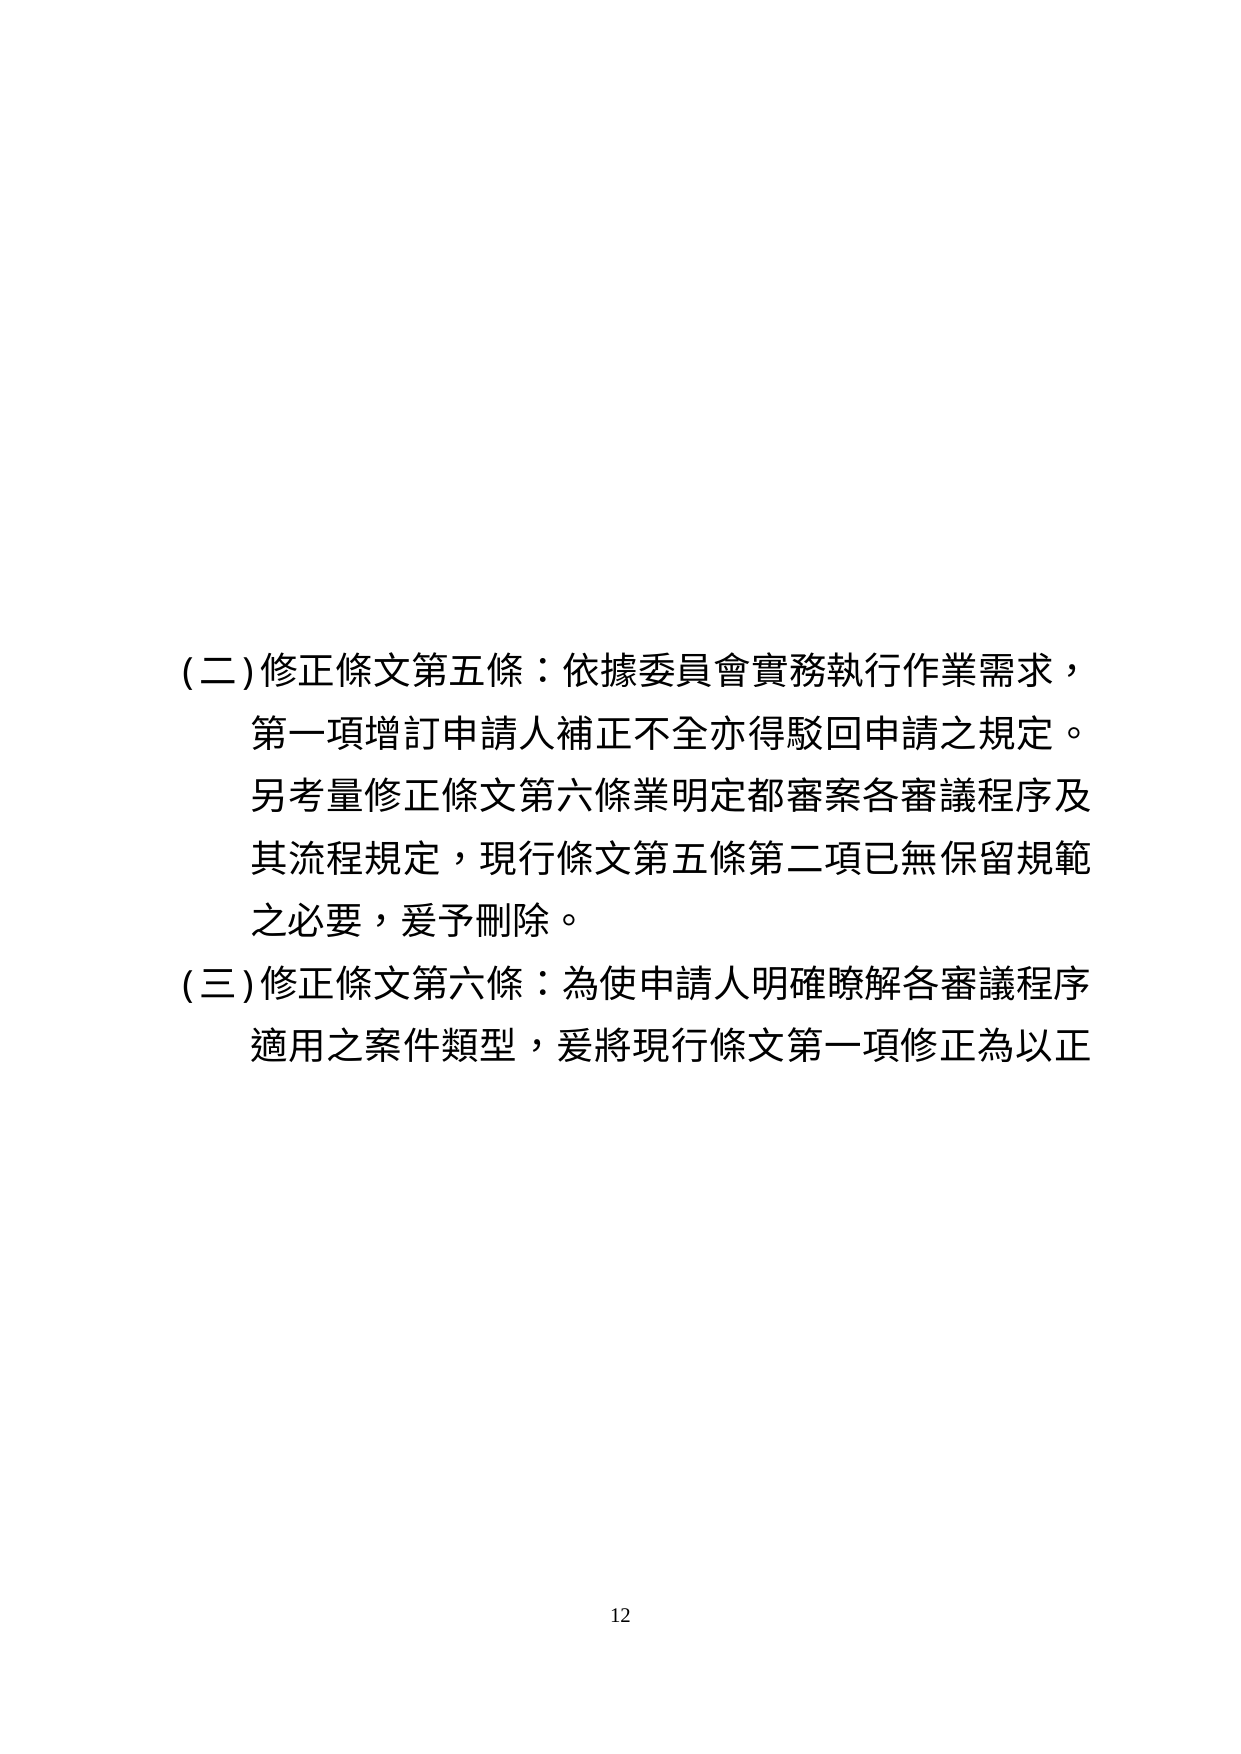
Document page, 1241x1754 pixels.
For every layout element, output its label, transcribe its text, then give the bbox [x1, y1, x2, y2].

text (三)修正條文第六條：為使申請人明確瞭解各審議程序適用之案件類型，爰將現行條文第一項修正為以正 [176, 939, 1092, 1064]
text (二)修正條文第五條：依據委員會實務執行作業需求，第一項增訂申請人補正不全亦得駁回申請之規定。另考量修正條文第六條業明定都審案各審議程序及其流程規定，現行條文第五條第二項已無保留規範之必要，爰予刪除。 [176, 627, 1092, 939]
